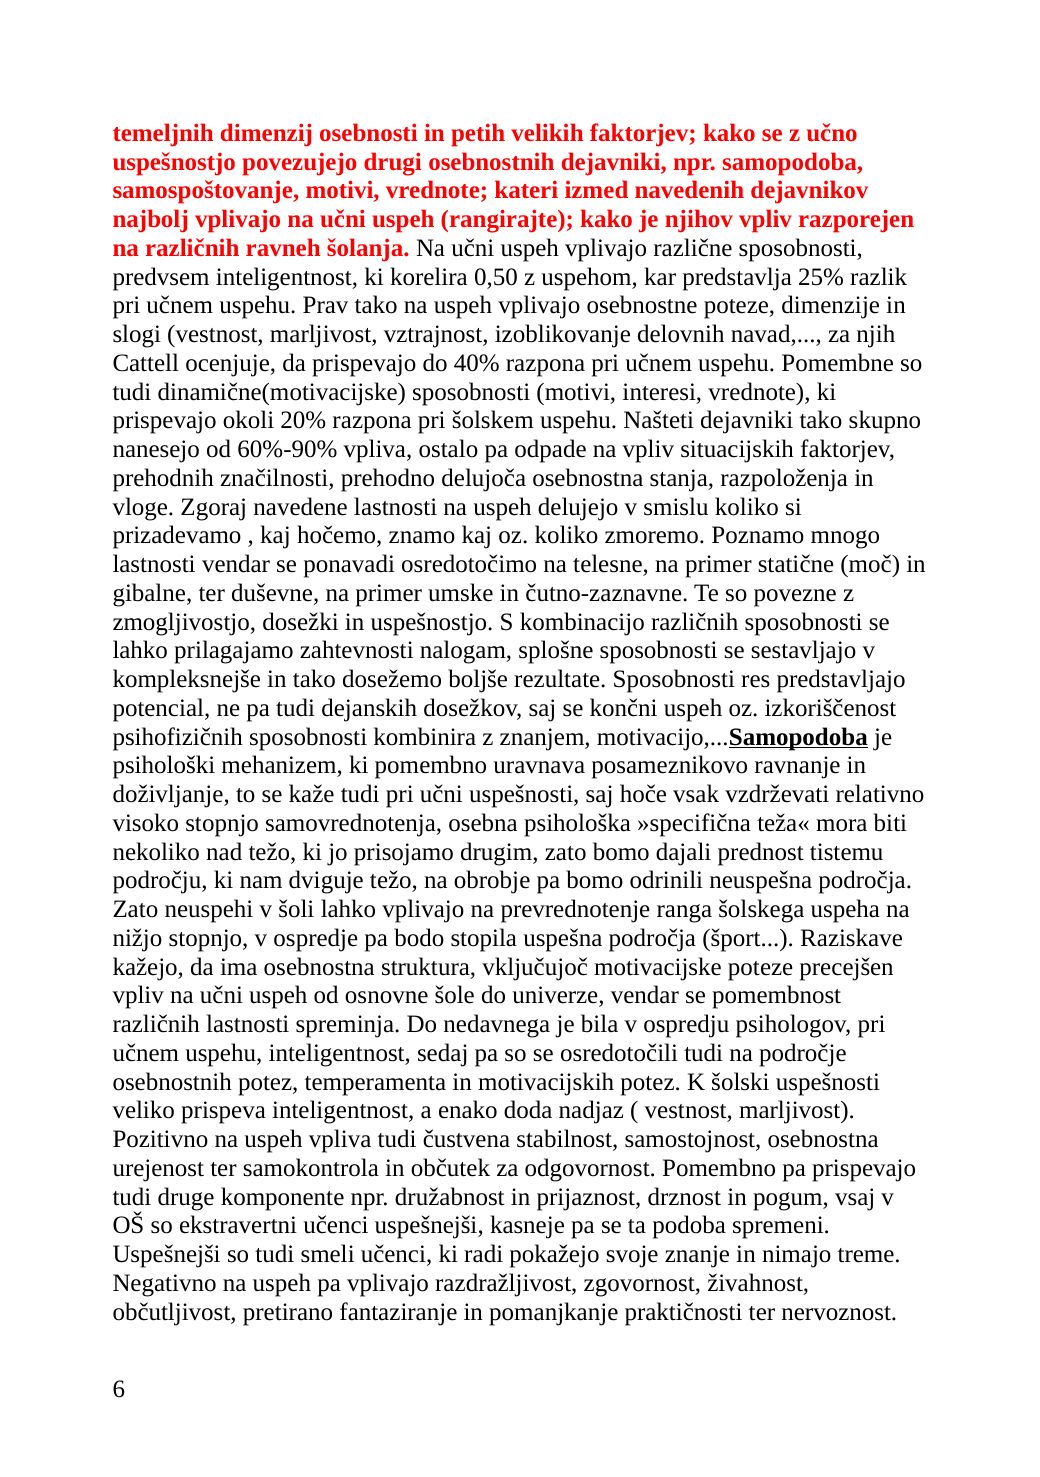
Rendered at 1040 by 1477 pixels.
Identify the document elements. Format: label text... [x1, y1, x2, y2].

text temeljnih dimenzij osebnosti in petih velikih faktorjev; kako se z učno uspešnostjo povezujejo drugi osebnostnih dejavniki, npr. samopodoba, samospoštovanje, motivi, vrednote; kateri izmed navedenih dejavnikov najbolj vplivajo na učni uspeh (rangirajte); kako je njihov vpliv razporejen na različnih ravneh šolanja. Na učni uspeh vplivajo različne sposobnosti, predvsem inteligentnost, ki korelira 0,50 z uspehom, kar predstavlja 25% razlik pri učnem uspehu. Prav tako na uspeh vplivajo osebnostne poteze, dimenzije in slogi (vestnost, marljivost, vztrajnost, izoblikovanje delovnih navad,..., za njih Cattell ocenjuje, da prispevajo do 40% razpona pri učnem uspehu. Pomembne so tudi dinamične(motivacijske) sposobnosti (motivi, interesi, vrednote), ki prispevajo okoli 20% razpona pri šolskem uspehu. Našteti dejavniki tako skupno nanesejo od 60%-90% vpliva, ostalo pa odpade na vpliv situacijskih faktorjev, prehodnih značilnosti, prehodno delujoča osebnostna stanja, razpoloženja in vloge. Zgoraj navedene lastnosti na uspeh delujejo v smislu koliko si prizadevamo , kaj hočemo, znamo kaj oz. koliko zmoremo. Poznamo mnogo lastnosti vendar se ponavadi osredotočimo na telesne, na primer statične (moč) in gibalne, ter duševne, na primer umske in čutno-zaznavne. Te so povezne z zmogljivostjo, dosežki in uspešnostjo. S kombinacijo različnih sposobnosti se lahko prilagajamo zahtevnosti nalogam, splošne sposobnosti se sestavljajo v kompleksnejše in tako dosežemo boljše rezultate. Sposobnosti res predstavljajo potencial, ne pa tudi dejanskih dosežkov, saj se končni uspeh oz. izkoriščenost psihofizičnih sposobnosti kombinira z znanjem, motivacijo,...Samopodoba je psihološki mehanizem, ki pomembno uravnava posameznikovo ravnanje in doživljanje, to se kaže tudi pri učni uspešnosti, saj hoče vsak vzdrževati relativno visoko stopnjo samovrednotenja, osebna psihološka »specifična teža« mora biti nekoliko nad težo, ki jo prisojamo drugim, zato bomo dajali prednost tistemu področju, ki nam dviguje težo, na obrobje pa bomo odrinili neuspešna področja. Zato neuspehi v šoli lahko vplivajo na prevrednotenje ranga šolskega uspeha na nižjo stopnjo, v ospredje pa bodo stopila uspešna področja (šport...). Raziskave kažejo, da ima osebnostna struktura, vključujoč motivacijske poteze precejšen vpliv na učni uspeh od osnovne šole do univerze, vendar se pomembnost različnih lastnosti spreminja. Do nedavnega je bila v ospredju psihologov, pri učnem uspehu, inteligentnost, sedaj pa so se osredotočili tudi na področje osebnostnih potez, temperamenta in motivacijskih potez. K šolski uspešnosti veliko prispeva inteligentnost, a enako doda nadjaz ( vestnost, marljivost). Pozitivno na uspeh vpliva tudi čustvena stabilnost, samostojnost, osebnostna urejenost ter samokontrola in občutek za odgovornost. Pomembno pa prispevajo tudi druge komponente npr. družabnost in prijaznost, drznost in pogum, vsaj v OŠ so ekstravertni učenci uspešnejši, kasneje pa se ta podoba spremeni. Uspešnejši so tudi smeli učenci, ki radi pokažejo svoje znanje in nimajo treme. Negativno na uspeh pa vplivajo razdražljivost, zgovornost, živahnost, občutljivost, pretirano fantaziranje in pomanjkanje praktičnosti ter nervoznost. [112, 118, 927, 1326]
